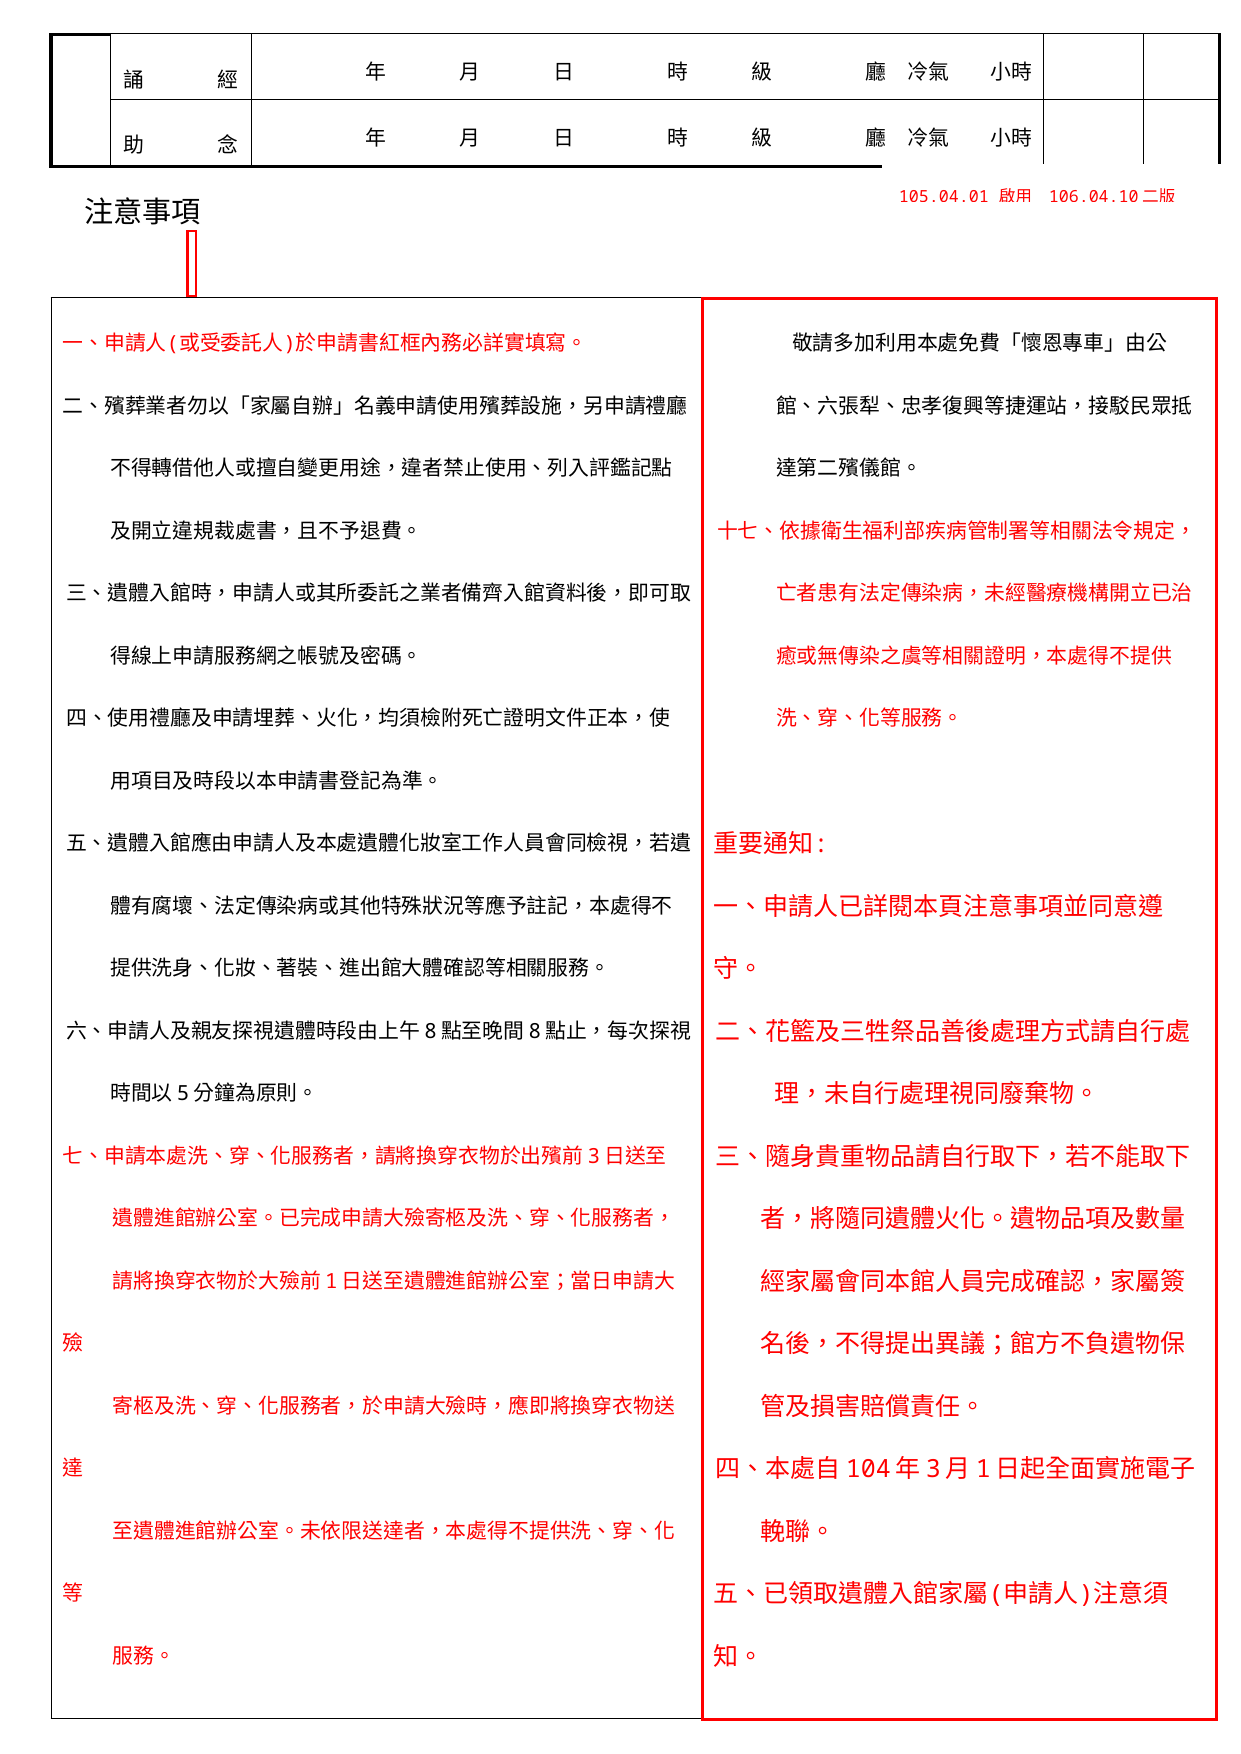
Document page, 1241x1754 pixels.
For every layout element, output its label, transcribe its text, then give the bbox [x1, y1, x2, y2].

table_cell 助 念 [111, 100, 251, 164]
table_cell [1044, 100, 1143, 164]
table_header [189, 232, 195, 295]
table_cell [1144, 34, 1218, 99]
table_cell 年 月 日 時 級 廳 冷氣 小時 [252, 100, 1043, 164]
table_cell [53, 36, 110, 164]
table_cell 誦 經 [111, 34, 251, 99]
table_cell [1044, 34, 1143, 99]
table_header 一、申請人(或受委託人)於申請書紅框內務必詳實填寫。 二、殯葬業者勿以「家屬自辦」名義申請使用殯葬設施，另申請禮廳不得轉借他人或擅自變更用途，違者禁止使用、列入評鑑記點及開立違規裁處書，且不予退費。 三、遺體入館時，申請人或其所委託之業者備齊入館資料後，即可取得線上申請服務網之帳號及密碼。 四、使用禮廳及申請埋葬、火化，均須檢附死亡證明文件正本，使用項目及時段以本申請書登記為準。 五、遺體入館應由申請人及本處遺體化妝室工作人員會同檢視，若遺體有腐壞、法定傳染病或其他特殊狀況等應予註記，本處得不提供洗身、化妝、著裝、進出館大體確認等相關服務。 六、申請人及親友探視遺體時段由上午8點至晚間8點止，每次探視時間以5分鐘為原則。 七、申請本處洗、穿、化服務者，請將換穿衣物於出殯前3日送至 遺體進館辦公室。已完成申請大殮寄柩及洗、穿、化服務者， 請將換穿衣物於大殮前1日送至遺體進館辦公室；當日申請大殮 寄柩及洗、穿、化服務者，於申請大殮時，應即將換穿衣物送達 至遺體進館辦公室。未依限送達者，本處得不提供洗、穿、化等 服務。 [52, 298, 701, 1718]
text 注意事項 [40, 168, 1211, 230]
table_cell 年 月 日 時 級 廳 冷氣 小時 [883, 166, 1239, 209]
table_cell [1144, 100, 1218, 164]
table_header 敬請多加利用本處免費「懷恩專車」由公館、六張犁、忠孝復興等捷運站，接駁民眾抵達第二殯儀館。 十七、依據衛生福利部疾病管制署等相關法令規定，亡者患有法定傳染病，未經醫療機構開立已治癒或無傳染之虞等相關證明，本處得不提供洗、穿、化等服務。 重要通知: 一、申請人已詳閱本頁注意事項並同意遵守。 二、花籃及三牲祭品善後處理方式請自行處 理，未自行處理視同廢棄物。 三、隨身貴重物品請自行取下，若不能取下者，將隨同遺體火化。遺物品項及數量經家屬會同本館人員完成確認，家屬簽名後，不得提出異議；館方不負遺物保管及損害賠償責任。 四、本處自104年3月1日起全面實施電子輓聯。 五、已領取遺體入館家屬(申請人)注意須知。 [704, 300, 1215, 1718]
table_cell 年 月 日 時 級 廳 冷氣 小時 [252, 34, 1043, 99]
